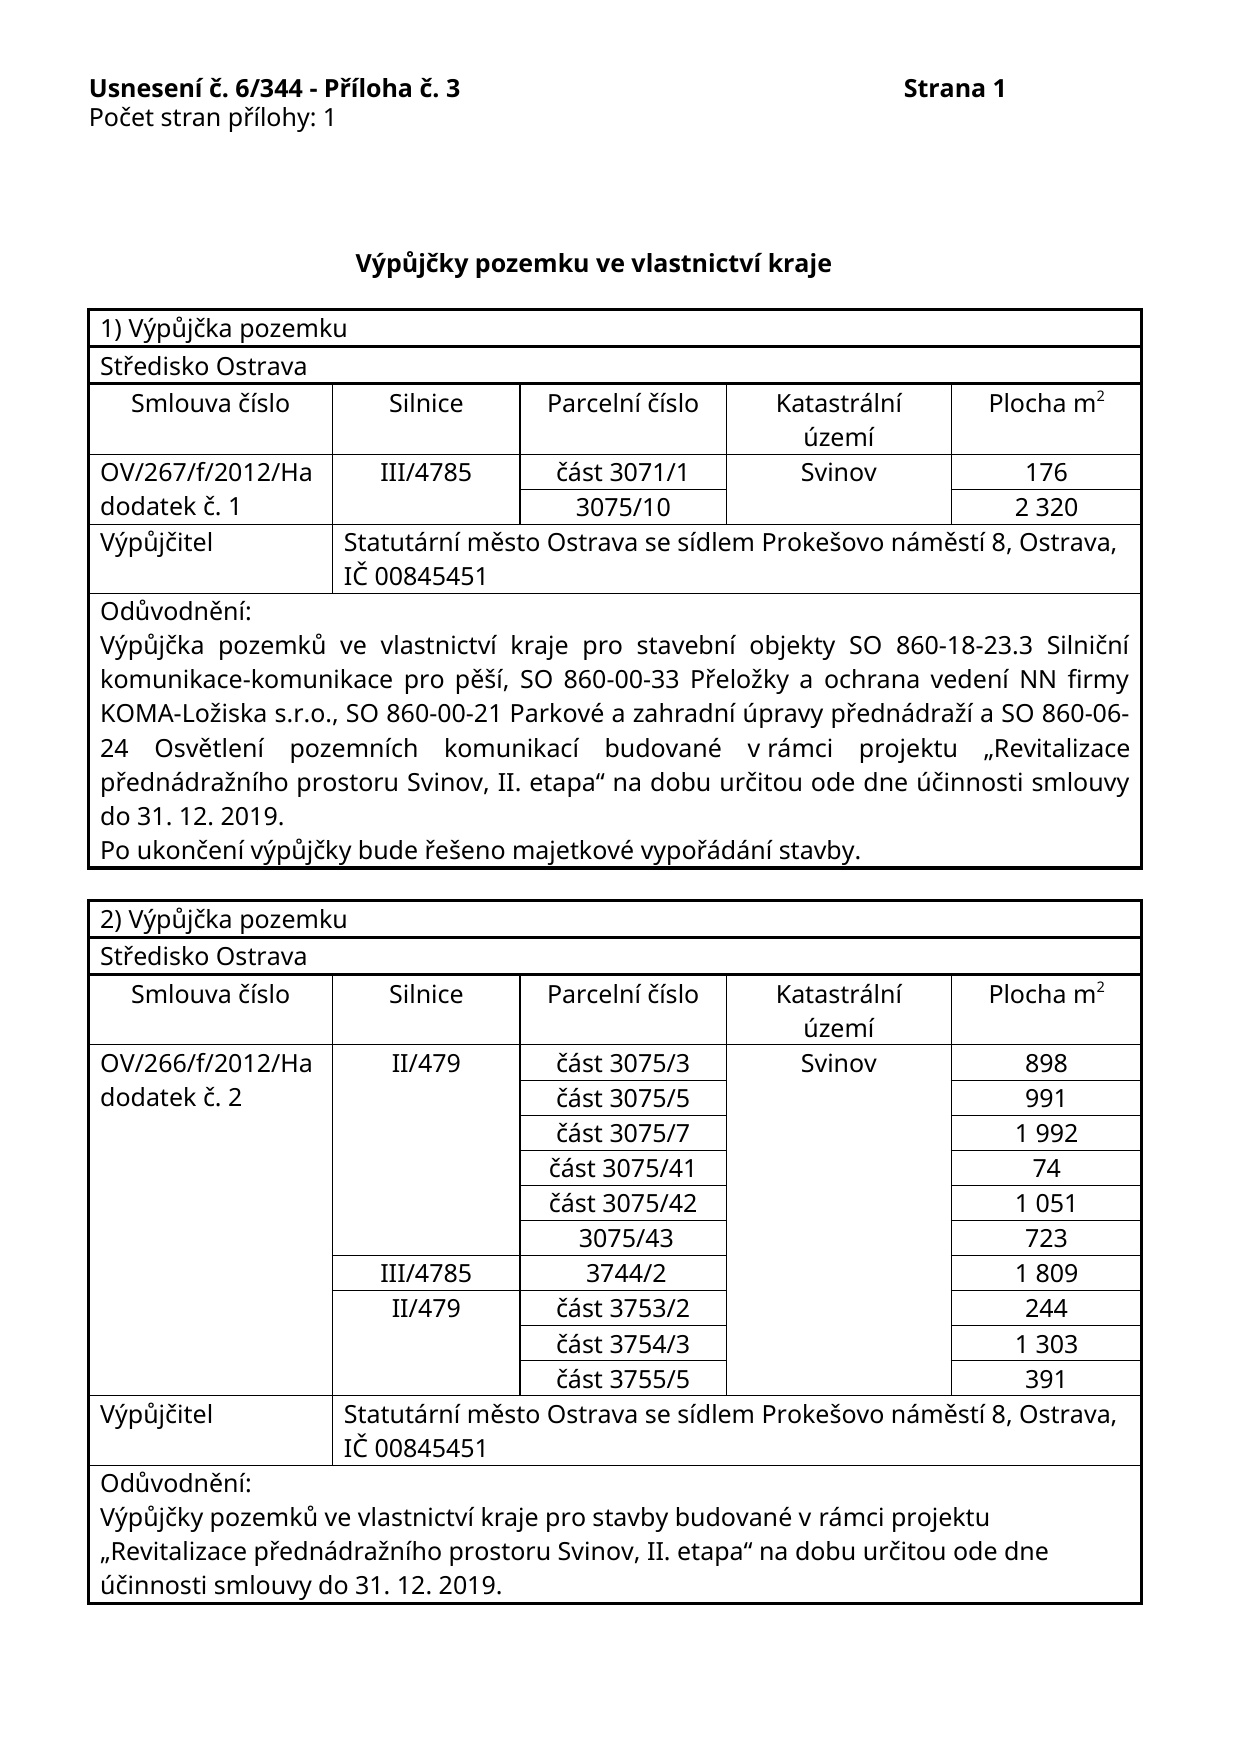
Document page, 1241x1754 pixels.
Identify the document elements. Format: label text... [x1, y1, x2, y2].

table_cell 2 320 [952, 490, 1140, 524]
table_cell Statutární město Ostrava se sídlem Prokešovo náměstí 8, Ostrava, IČ 00845451 [333, 525, 1140, 593]
table_cell část 3075/3 [521, 1045, 726, 1079]
table_cell 176 [952, 455, 1140, 489]
table_cell 1 809 [952, 1256, 1140, 1290]
table_cell 898 [952, 1045, 1140, 1079]
table_cell část 3075/42 [521, 1186, 726, 1220]
table_cell Smlouva číslo [90, 976, 332, 1044]
table_cell část 3755/5 [521, 1361, 726, 1395]
table_cell 3075/10 [521, 490, 726, 524]
table_cell Výpůjčitel [90, 525, 332, 593]
table_cell 74 [952, 1151, 1140, 1185]
table_cell Parcelní číslo [521, 385, 726, 453]
table_cell 991 [952, 1081, 1140, 1114]
table_cell OV/266/f/2012/Ha dodatek č. 2 [90, 1045, 332, 1395]
table_cell II/479 [333, 1045, 519, 1255]
table_cell 391 [952, 1361, 1140, 1395]
table_cell 1 051 [952, 1186, 1140, 1220]
table_cell Plocha m2 [952, 385, 1140, 453]
table_cell Silnice [333, 385, 519, 453]
table_cell Smlouva číslo [90, 385, 332, 453]
table_cell část 3753/2 [521, 1291, 726, 1325]
table_cell II/479 [333, 1291, 519, 1395]
table_header 2) Výpůjčka pozemku [90, 902, 1140, 936]
table_cell část 3075/41 [521, 1151, 726, 1185]
text Výpůjčky pozemku ve vlastnictví kraje [89, 249, 1092, 279]
table_cell Plocha m2 [952, 976, 1140, 1044]
table_cell OV/267/f/2012/Ha dodatek č. 1 [90, 455, 332, 524]
table_cell 244 [952, 1291, 1140, 1325]
table_cell Svinov [727, 1045, 951, 1395]
table_cell Silnice [333, 976, 519, 1044]
table_cell 1 303 [952, 1326, 1140, 1360]
table_cell část 3071/1 [521, 455, 726, 489]
table_cell 723 [952, 1221, 1140, 1255]
table_cell Katastrální území [727, 976, 951, 1044]
table_cell část 3075/7 [521, 1116, 726, 1150]
table_header 1) Výpůjčka pozemku [90, 311, 1140, 345]
table_cell Statutární město Ostrava se sídlem Prokešovo náměstí 8, Ostrava, IČ 00845451 [333, 1396, 1140, 1464]
table_cell Parcelní číslo [521, 976, 726, 1044]
table_cell III/4785 [333, 1256, 519, 1290]
table_cell Odůvodnění: Výpůjčka pozemků ve vlastnictví kraje pro stavební objekty SO 860-18-23.3 Silniční komunikace-komunikace pro pěší, SO 860-00-33 Přeložky a ochrana vedení NN firmy KOMA-Ložiska s.r.o., SO 860-00-21 Parkové a zahradní úpravy přednádraží a SO 860-06-24 Osvětlení pozemních komunikací budované v rámci projektu „Revitalizace přednádražního prostoru Svinov, II. etapa“ na dobu určitou ode dne účinnosti smlouvy do 31. 12. 2019. Po ukončení výpůjčky bude řešeno majetkové vypořádání stavby. [90, 594, 1140, 866]
table_cell 3075/43 [521, 1221, 726, 1255]
table_cell Odůvodnění: Výpůjčky pozemků ve vlastnictví kraje pro stavby budované v rámci projektu „Revitalizace přednádražního prostoru Svinov, II. etapa“ na dobu určitou ode dne účinnosti smlouvy do 31. 12. 2019. [90, 1466, 1140, 1602]
table_cell část 3754/3 [521, 1326, 726, 1360]
table_cell Středisko Ostrava [90, 348, 1140, 382]
table_cell část 3075/5 [521, 1081, 726, 1114]
table_cell III/4785 [333, 455, 519, 524]
table_cell Středisko Ostrava [90, 939, 1140, 973]
table_cell Výpůjčitel [90, 1396, 332, 1464]
table_cell 1 992 [952, 1116, 1140, 1150]
table_cell Svinov [727, 455, 951, 524]
table_cell 3744/2 [521, 1256, 726, 1290]
table_cell Katastrální území [727, 385, 951, 453]
